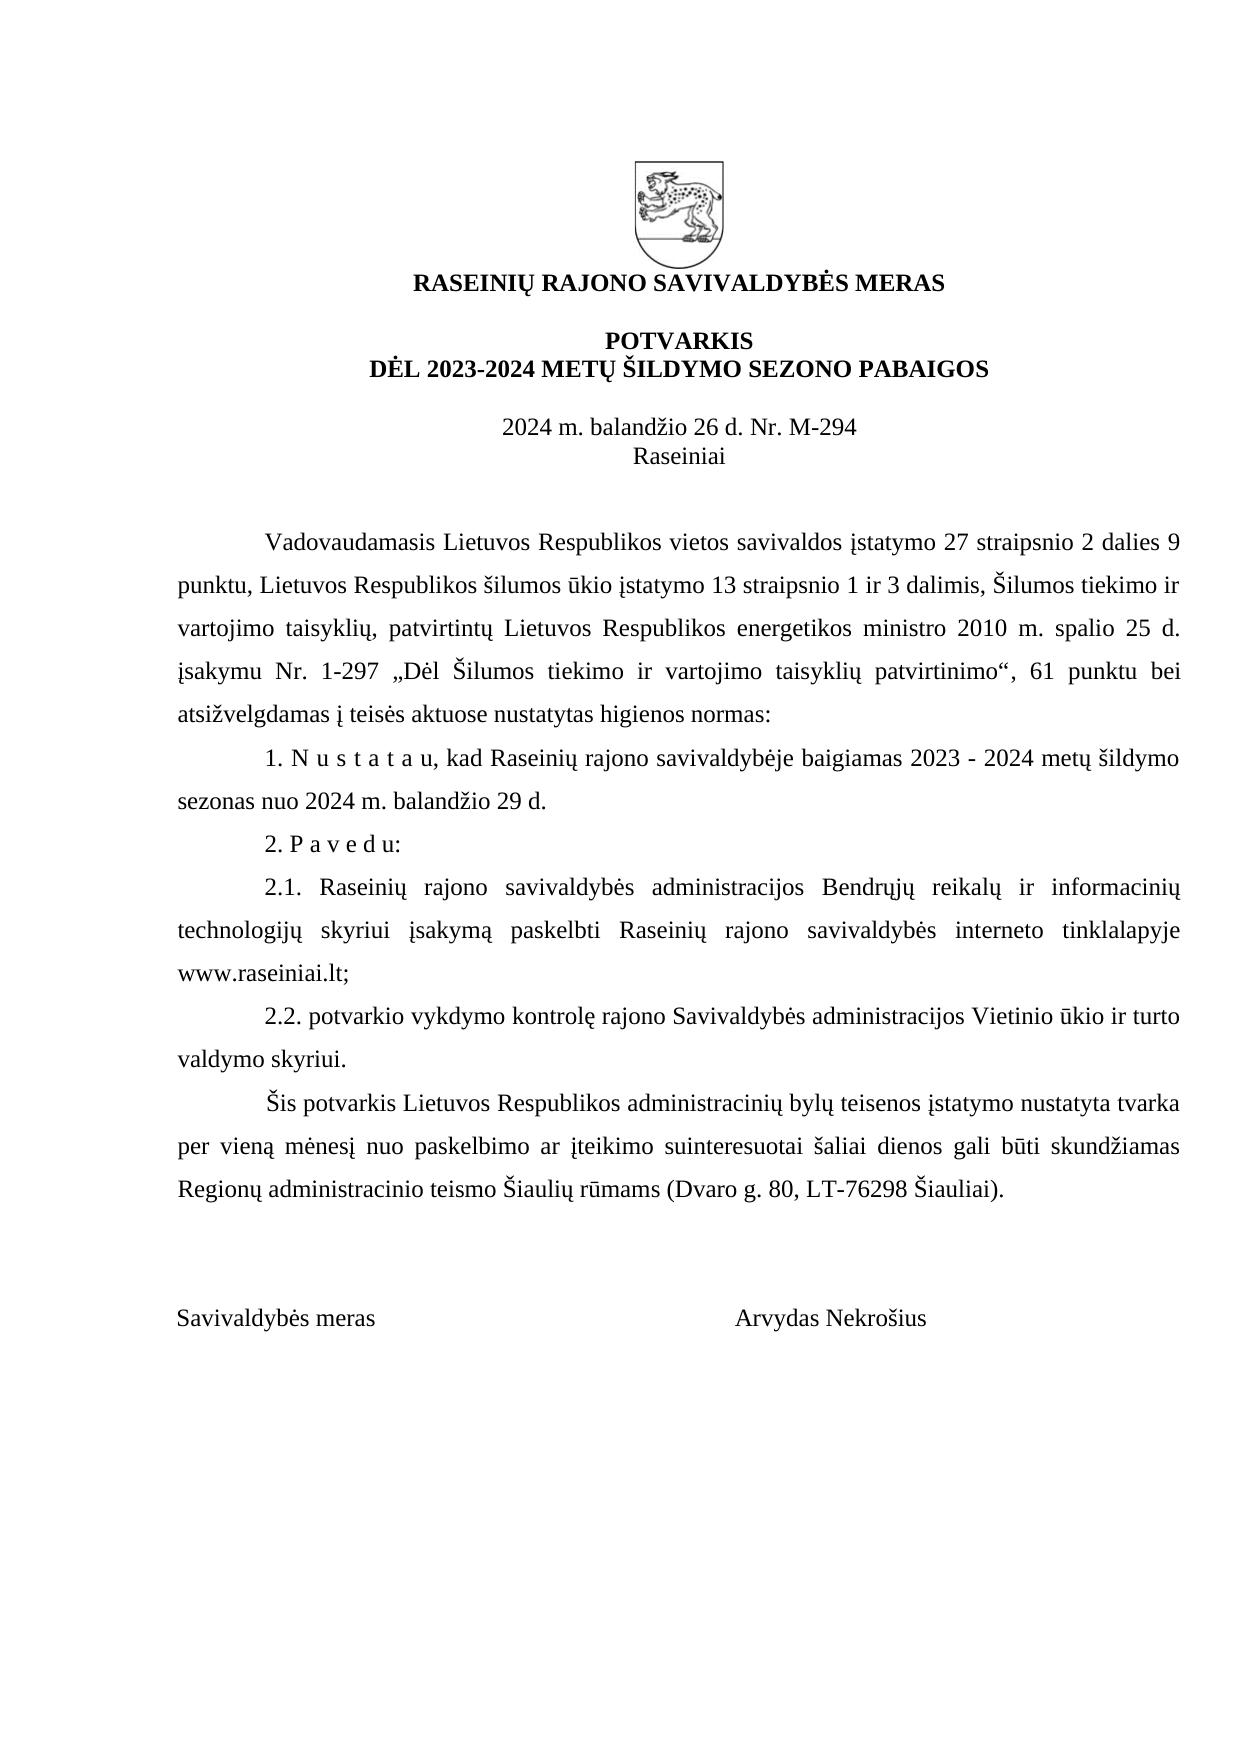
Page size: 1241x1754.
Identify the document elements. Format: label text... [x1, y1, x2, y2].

text POTVARKIS [177, 326, 1181, 354]
text 1. N u s t a t a u, kad Raseinių rajono savivaldybėje baigiamas 2023 - 2024 metų šildymo sezonas nuo 2024 m. balandžio 29 d. [177, 743, 1181, 814]
text Savivaldybės meras Arvydas Nekrošius [176, 1303, 1181, 1332]
text 2024 m. balandžio 26 d. Nr. M-294 [177, 412, 1181, 441]
text Raseiniai [177, 441, 1181, 469]
text 2.1. Raseinių rajono savivaldybės administracijos Bendrųjų reikalų ir informacinių technologijų skyriui įsakymą paskelbti Raseinių rajono savivaldybės interneto tinklalapyje www.raseiniai.lt; [177, 872, 1181, 987]
text Šis potvarkis Lietuvos Respublikos administracinių bylų teisenos įstatymo nustatyta tvarka per vieną mėnesį nuo paskelbimo ar įteikimo suinteresuotai šaliai dienos gali būti skundžiamas Regionų administracinio teismo Šiaulių rūmams (Dvaro g. 80, LT-76298 Šiauliai). [177, 1088, 1181, 1203]
text 2. P a v e d u: [177, 829, 1181, 858]
text Vadovaudamasis Lietuvos Respublikos vietos savivaldos įstatymo 27 straipsnio 2 dalies 9 punktu, Lietuvos Respublikos šilumos ūkio įstatymo 13 straipsnio 1 ir 3 dalimis, Šilumos tiekimo ir vartojimo taisyklių, patvirtintų Lietuvos Respublikos energetikos ministro 2010 m. spalio 25 d. įsakymu Nr. 1-297 „Dėl Šilumos tiekimo ir vartojimo taisyklių patvirtinimo“, 61 punktu bei atsižvelgdamas į teisės aktuose nustatytas higienos normas: [177, 527, 1181, 728]
text RASEINIŲ RAJONO SAVIVALDYBĖS MERAS [177, 268, 1181, 297]
text DĖL 2023-2024 METŲ ŠILDYMO SEZONO PABAIGOS [176, 354, 1181, 383]
text 2.2. potvarkio vykdymo kontrolę rajono Savivaldybės administracijos Vietinio ūkio ir turto valdymo skyriui. [177, 1001, 1181, 1073]
